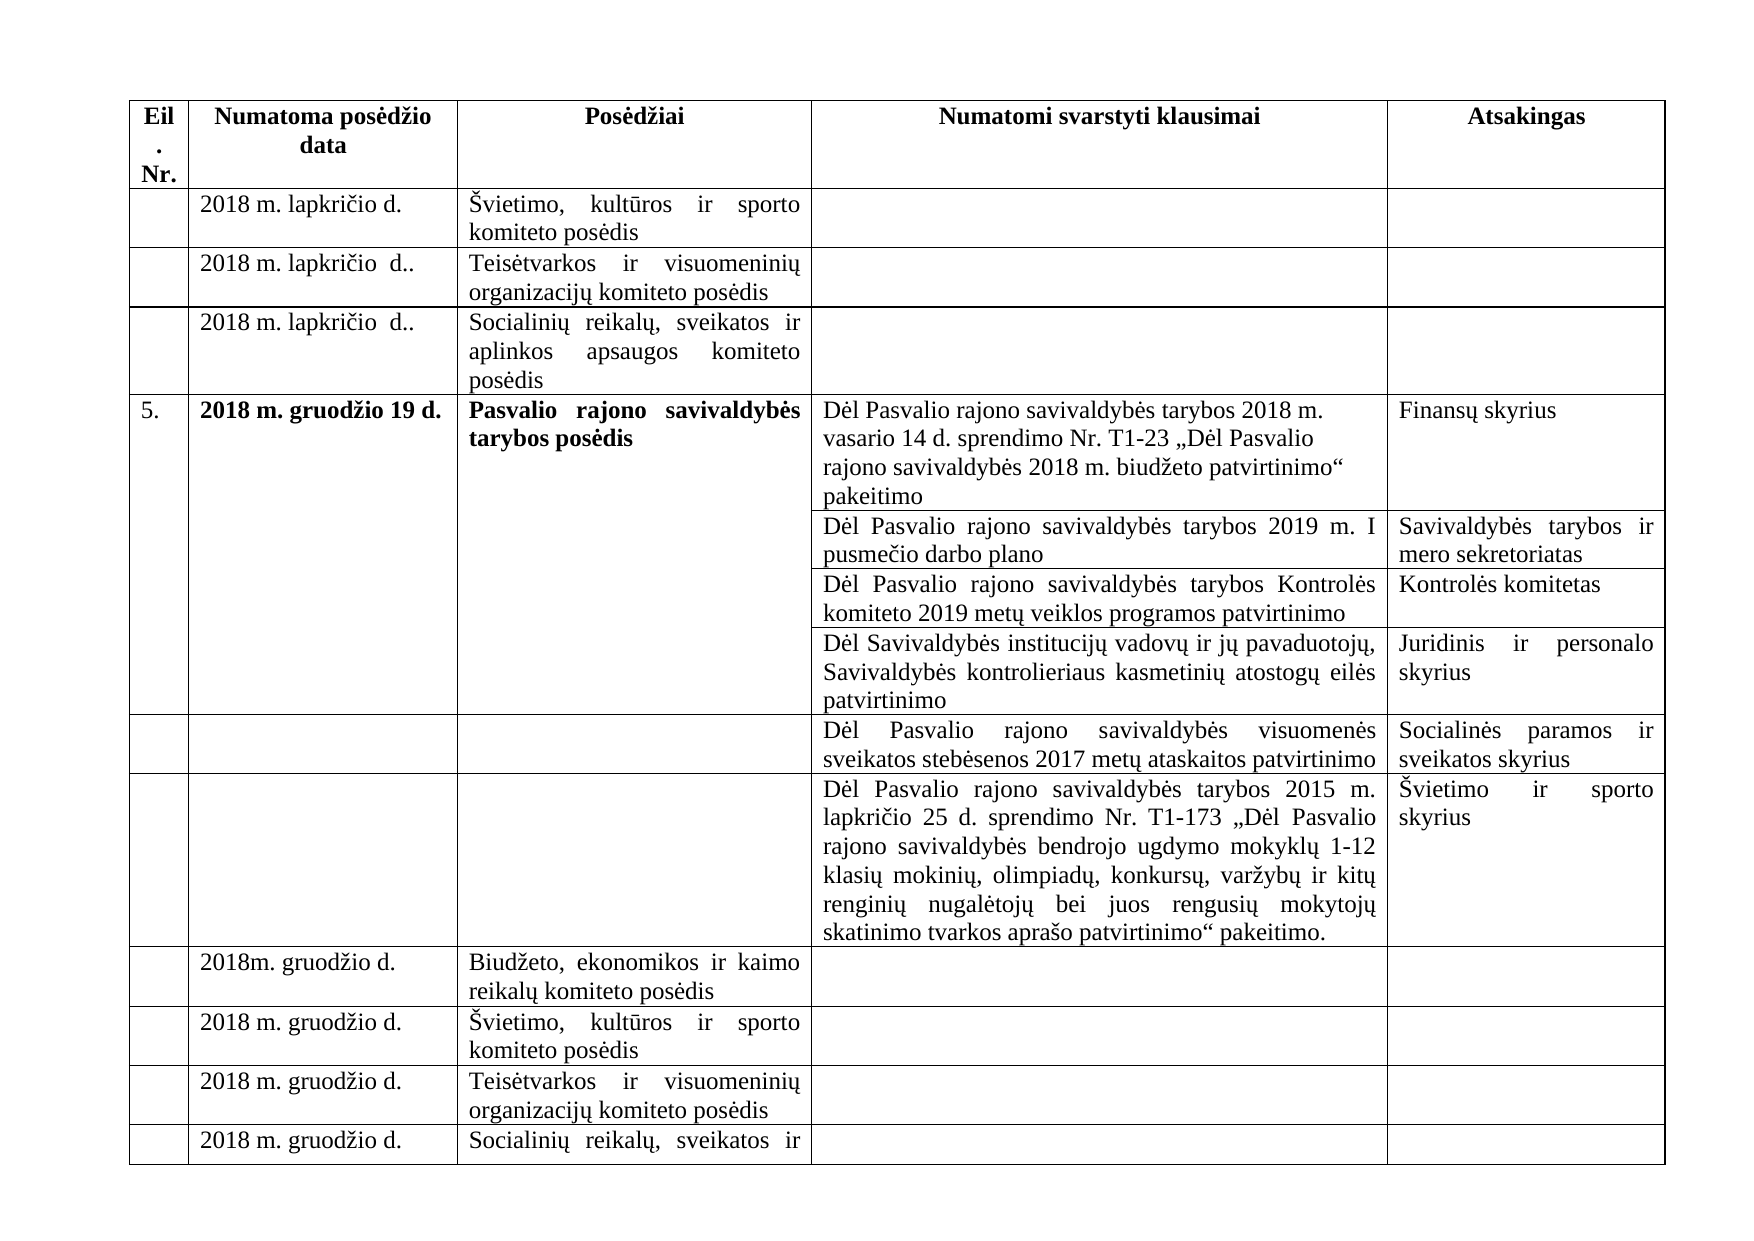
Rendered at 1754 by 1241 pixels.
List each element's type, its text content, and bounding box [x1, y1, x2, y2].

table_cell [130, 1125, 188, 1164]
table_cell 2018 m. gruodžio d. [189, 1007, 457, 1065]
table_header Eil. Nr. [130, 101, 188, 188]
table_cell 2018 m. gruodžio 19 d. [189, 395, 457, 714]
table_cell 2018 m. lapkričio d.. [189, 248, 457, 306]
table_cell [458, 774, 811, 946]
table_cell [1388, 189, 1664, 247]
table_cell Dėl Pasvalio rajono savivaldybės tarybos 2015 m. lapkričio 25 d. sprendimo Nr. T1-173 „Dėl Pasvalio rajono savivaldybės bendrojo ugdymo mokyklų 1-12 klasių mokinių, olimpiadų, konkursų, varžybų ir kitų renginių nugalėtojų bei juos rengusių mokytojų skatinimo tvarkos aprašo patvirtinimo“ pakeitimo. [812, 774, 1387, 946]
table_cell [130, 947, 188, 1006]
table_cell [130, 248, 188, 306]
table_cell [1388, 1125, 1664, 1164]
table_cell 2018 m. gruodžio d. [189, 1066, 457, 1124]
table_cell [812, 308, 1387, 394]
table_cell Teisėtvarkos ir visuomeninių organizacijų komiteto posėdis [458, 248, 811, 306]
table_cell 2018m. gruodžio d. [189, 947, 457, 1006]
table_cell Kontrolės komitetas [1388, 569, 1664, 627]
table_cell Biudžeto, ekonomikos ir kaimo reikalų komiteto posėdis [458, 947, 811, 1006]
table_cell [130, 189, 188, 247]
table_cell 2018 m. lapkričio d. [189, 189, 457, 247]
table_cell 2018 m. gruodžio d. [189, 1125, 457, 1164]
table_cell [1388, 1066, 1664, 1124]
table_cell Socialinių reikalų, sveikatos ir aplinkos apsaugos komiteto posėdis [458, 308, 811, 394]
table_cell [130, 774, 188, 946]
table_cell [812, 947, 1387, 1006]
table_cell [189, 715, 457, 773]
table_cell [130, 1066, 188, 1124]
table_cell 5. [130, 395, 188, 714]
table_cell Švietimo ir sporto skyrius [1388, 774, 1664, 946]
table_cell [1388, 1007, 1664, 1065]
table_cell [130, 715, 188, 773]
table_cell Dėl Pasvalio rajono savivaldybės tarybos 2019 m. I pusmečio darbo plano [812, 511, 1387, 568]
table_cell [130, 1007, 188, 1065]
table_cell Švietimo, kultūros ir sporto komiteto posėdis [458, 189, 811, 247]
table_cell [812, 248, 1387, 306]
table_cell [130, 308, 188, 394]
table_header Posėdžiai [458, 101, 811, 188]
table_cell 2018 m. lapkričio d.. [189, 308, 457, 394]
table_cell Socialinės paramos ir sveikatos skyrius [1388, 715, 1664, 773]
table_cell Pasvalio rajono savivaldybės tarybos posėdis [458, 395, 811, 714]
table_cell [812, 189, 1387, 247]
table_header Numatoma posėdžio data [189, 101, 457, 188]
table_cell [458, 715, 811, 773]
table_cell [1388, 308, 1664, 394]
table_cell [1388, 947, 1664, 1006]
table_header Atsakingas [1388, 101, 1664, 188]
table_cell [812, 1125, 1387, 1164]
table_cell Dėl Savivaldybės institucijų vadovų ir jų pavaduotojų, Savivaldybės kontrolieriaus kasmetinių atostogų eilės patvirtinimo [812, 628, 1387, 714]
table_cell Dėl Pasvalio rajono savivaldybės tarybos Kontrolės komiteto 2019 metų veiklos programos patvirtinimo [812, 569, 1387, 627]
table_cell [812, 1066, 1387, 1124]
table_cell Dėl Pasvalio rajono savivaldybės visuomenės sveikatos stebėsenos 2017 metų ataskaitos patvirtinimo [812, 715, 1387, 773]
table_header Numatomi svarstyti klausimai [812, 101, 1387, 188]
table_cell Dėl Pasvalio rajono savivaldybės tarybos 2018 m. vasario 14 d. sprendimo Nr. T1-23 „Dėl Pasvalio rajono savivaldybės 2018 m. biudžeto patvirtinimo“ pakeitimo [812, 395, 1387, 510]
table_cell Švietimo, kultūros ir sporto komiteto posėdis [458, 1007, 811, 1065]
table_cell Teisėtvarkos ir visuomeninių organizacijų komiteto posėdis [458, 1066, 811, 1124]
table_cell [812, 1007, 1387, 1065]
table_cell Savivaldybės tarybos ir mero sekretoriatas [1388, 511, 1664, 568]
table_cell [189, 774, 457, 946]
table_cell Juridinis ir personalo skyrius [1388, 628, 1664, 714]
table_cell Finansų skyrius [1388, 395, 1664, 510]
table_cell [1388, 248, 1664, 306]
table_cell Socialinių reikalų, sveikatos ir [458, 1125, 811, 1164]
